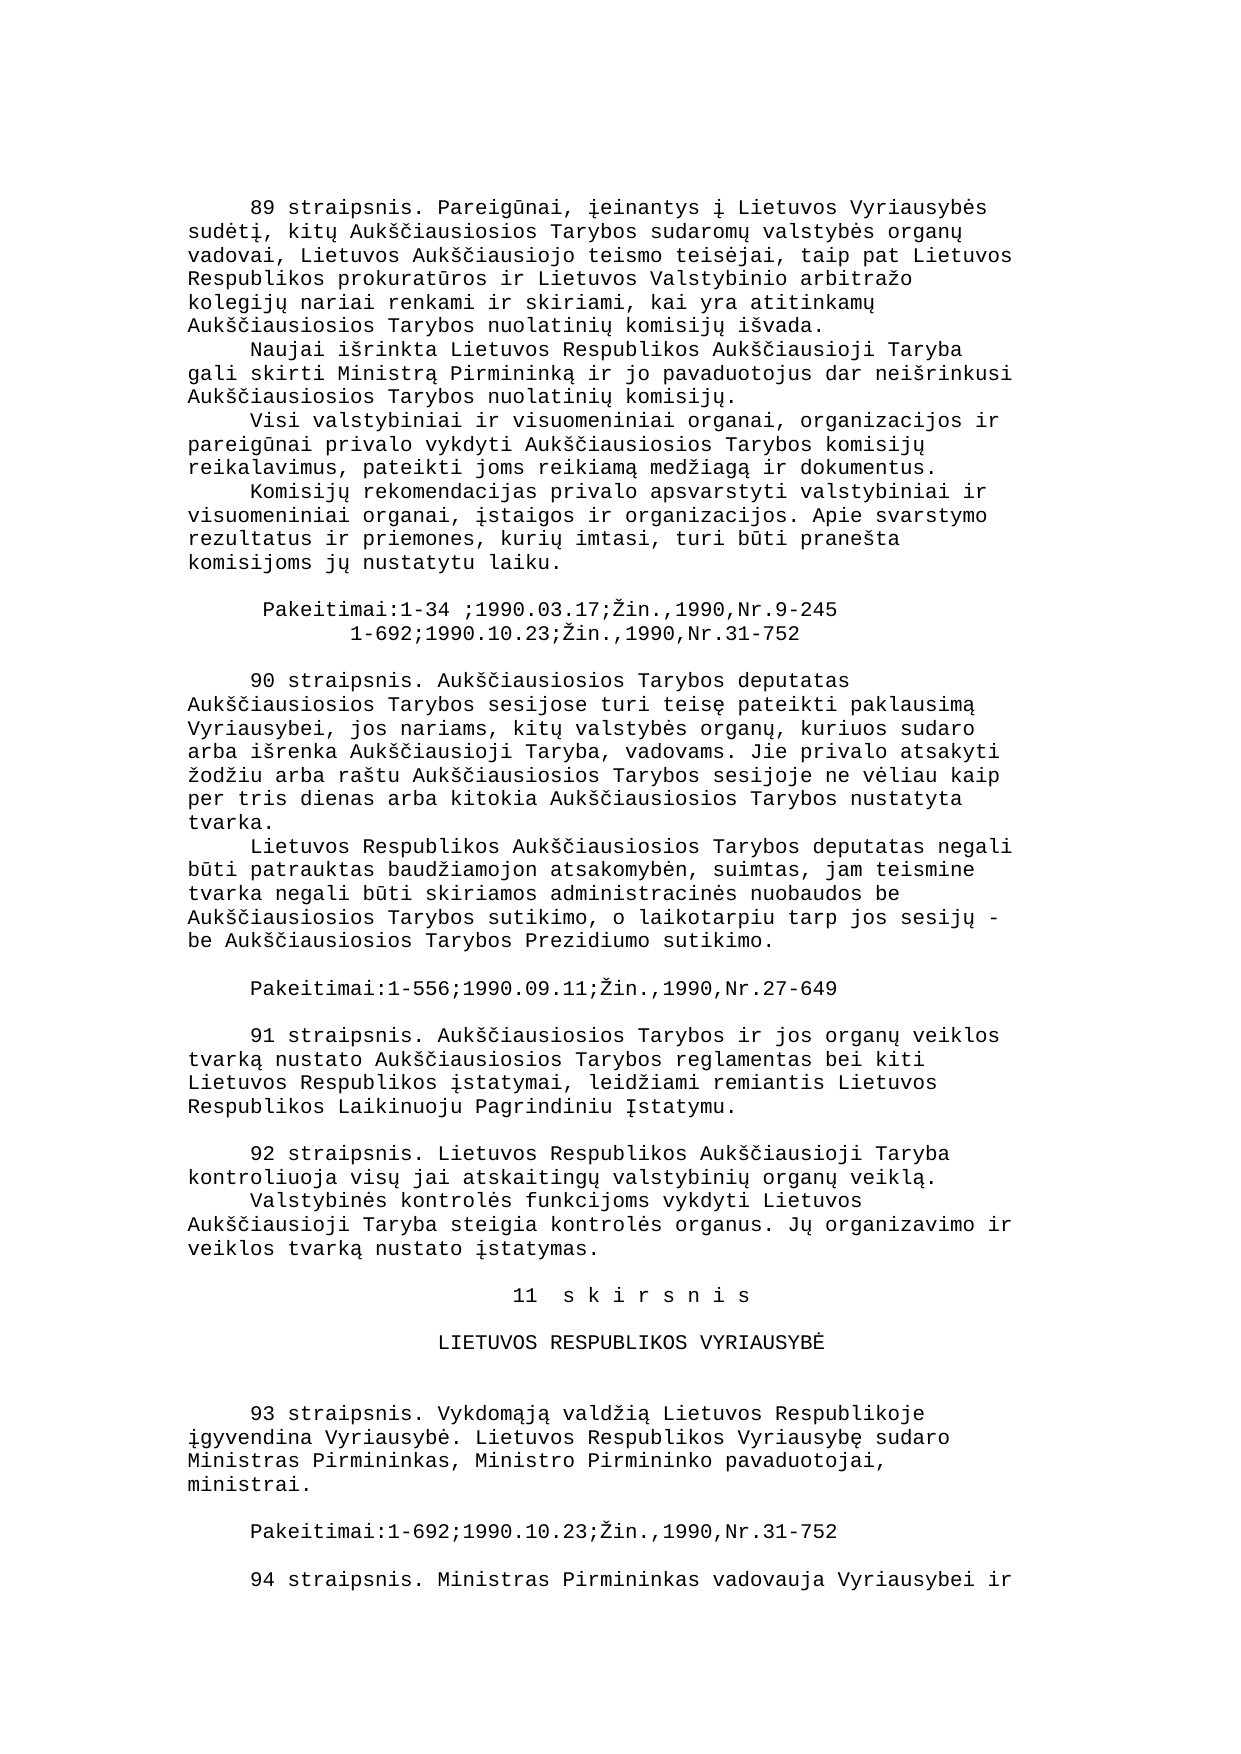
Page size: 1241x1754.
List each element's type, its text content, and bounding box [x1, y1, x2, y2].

text 94 straipsnis. Ministras Pirmininkas vadovauja Vyriausybei ir [187, 1569, 1053, 1592]
text Komisijų rekomendacijas privalo apsvarstyti valstybiniai ir [187, 481, 1053, 505]
text reikalavimus, pateikti joms reikiamą medžiagą ir dokumentus. [187, 457, 1053, 481]
text Pakeitimai:1-692;1990.10.23;Žin.,1990,Nr.31-752 [187, 1521, 1053, 1545]
text Pakeitimai:1-34 ;1990.03.17;Žin.,1990,Nr.9-245 [187, 599, 1053, 623]
text 92 straipsnis. Lietuvos Respublikos Aukščiausioji Taryba [187, 1143, 1053, 1167]
text 11 s k i r s n i s [187, 1285, 1053, 1309]
text Aukščiausiosios Tarybos nuolatinių komisijų išvada. [187, 316, 1053, 339]
text tvarka negali būti skiriamos administracinės nuobaudos be [187, 883, 1053, 907]
text 1-692;1990.10.23;Žin.,1990,Nr.31-752 [187, 623, 1053, 647]
text 89 straipsnis. Pareigūnai, įeinantys į Lietuvos Vyriausybės [187, 197, 1053, 221]
text Lietuvos Respublikos Aukščiausiosios Tarybos deputatas negali [187, 836, 1053, 859]
text Aukščiausiosios Tarybos sesijose turi teisę pateikti paklausimą [187, 694, 1053, 717]
text 90 straipsnis. Aukščiausiosios Tarybos deputatas [187, 670, 1053, 694]
text Respublikos prokuratūros ir Lietuvos Valstybinio arbitražo [187, 268, 1053, 292]
text 91 straipsnis. Aukščiausiosios Tarybos ir jos organų veiklos [187, 1025, 1053, 1048]
text kolegijų nariai renkami ir skiriami, kai yra atitinkamų [187, 292, 1053, 316]
text Pakeitimai:1-556;1990.09.11;Žin.,1990,Nr.27-649 [187, 978, 1053, 1001]
text 93 straipsnis. Vykdomąją valdžią Lietuvos Respublikoje [187, 1403, 1053, 1427]
text ministrai. [187, 1474, 1053, 1498]
text žodžiu arba raštu Aukščiausiosios Tarybos sesijoje ne vėliau kaip [187, 765, 1053, 788]
text vadovai, Lietuvos Aukščiausiojo teismo teisėjai, taip pat Lietuvos [187, 244, 1053, 268]
text Valstybinės kontrolės funkcijoms vykdyti Lietuvos [187, 1190, 1053, 1214]
text veiklos tvarką nustato įstatymas. [187, 1238, 1053, 1261]
text Aukščiausioji Taryba steigia kontrolės organus. Jų organizavimo ir [187, 1214, 1053, 1238]
text be Aukščiausiosios Tarybos Prezidiumo sutikimo. [187, 930, 1053, 954]
text Respublikos Laikinuoju Pagrindiniu Įstatymu. [187, 1096, 1053, 1119]
text tvarką nustato Aukščiausiosios Tarybos reglamentas bei kiti [187, 1048, 1053, 1072]
text arba išrenka Aukščiausioji Taryba, vadovams. Jie privalo atsakyti [187, 741, 1053, 765]
text Aukščiausiosios Tarybos nuolatinių komisijų. [187, 386, 1053, 410]
text Aukščiausiosios Tarybos sutikimo, o laikotarpiu tarp jos sesijų - [187, 907, 1053, 930]
text LIETUVOS RESPUBLIKOS VYRIAUSYBĖ [187, 1332, 1053, 1356]
text Vyriausybei, jos nariams, kitų valstybės organų, kuriuos sudaro [187, 717, 1053, 741]
text pareigūnai privalo vykdyti Aukščiausiosios Tarybos komisijų [187, 434, 1053, 457]
text Lietuvos Respublikos įstatymai, leidžiami remiantis Lietuvos [187, 1072, 1053, 1096]
text rezultatus ir priemones, kurių imtasi, turi būti pranešta [187, 528, 1053, 552]
text per tris dienas arba kitokia Aukščiausiosios Tarybos nustatyta [187, 788, 1053, 812]
text Visi valstybiniai ir visuomeniniai organai, organizacijos ir [187, 410, 1053, 434]
text įgyvendina Vyriausybė. Lietuvos Respublikos Vyriausybę sudaro [187, 1427, 1053, 1451]
text sudėtį, kitų Aukščiausiosios Tarybos sudaromų valstybės organų [187, 221, 1053, 244]
text gali skirti Ministrą Pirmininką ir jo pavaduotojus dar neišrinkusi [187, 363, 1053, 386]
text komisijoms jų nustatytu laiku. [187, 552, 1053, 576]
text tvarka. [187, 812, 1053, 836]
text Ministras Pirmininkas, Ministro Pirmininko pavaduotojai, [187, 1451, 1053, 1474]
text visuomeniniai organai, įstaigos ir organizacijos. Apie svarstymo [187, 505, 1053, 528]
text kontroliuoja visų jai atskaitingų valstybinių organų veiklą. [187, 1167, 1053, 1190]
text Naujai išrinkta Lietuvos Respublikos Aukščiausioji Taryba [187, 339, 1053, 363]
text būti patrauktas baudžiamojon atsakomybėn, suimtas, jam teismine [187, 859, 1053, 883]
